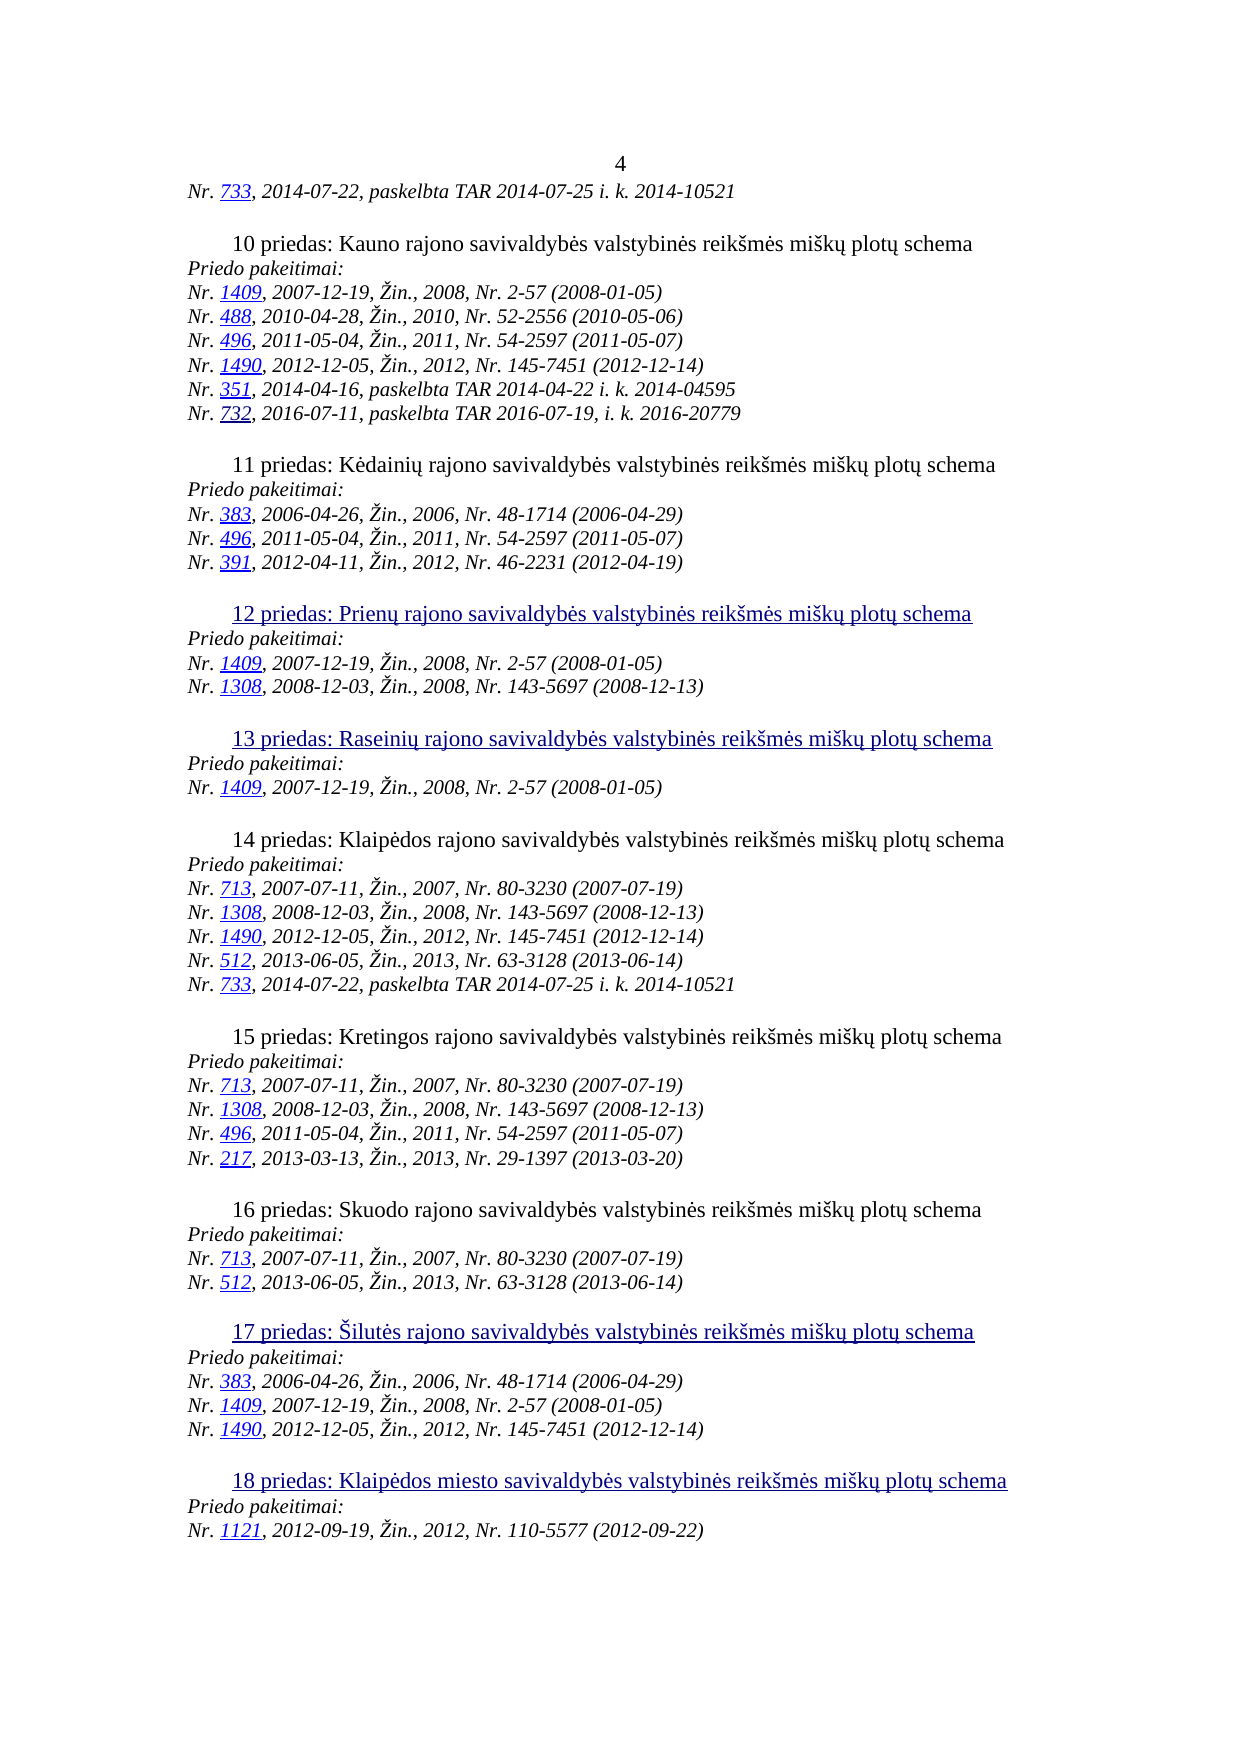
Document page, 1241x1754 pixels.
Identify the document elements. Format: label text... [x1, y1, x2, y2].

text Nr. 713, 2007-07-11, Žin., 2007, Nr. 80-3230 (2007-07-19) [187, 1246, 1127, 1270]
text Nr. 713, 2007-07-11, Žin., 2007, Nr. 80-3230 (2007-07-19) [187, 876, 1127, 900]
text Nr. 496, 2011-05-04, Žin., 2011, Nr. 54-2597 (2011-05-07) [187, 328, 1053, 352]
text Nr. 733, 2014-07-22, paskelbta TAR 2014-07-25 i. k. 2014-10521 [187, 179, 1053, 203]
text Nr. 512, 2013-06-05, Žin., 2013, Nr. 63-3128 (2013-06-14) [187, 948, 1053, 972]
text Priedo pakeitimai: [187, 1049, 1053, 1073]
text Nr. 1490, 2012-12-05, Žin., 2012, Nr. 145-7451 (2012-12-14) [187, 352, 1053, 377]
text Priedo pakeitimai: [187, 477, 1053, 501]
text 14 priedas: Klaipėdos rajono savivaldybės valstybinės reikšmės miškų plotų schema [187, 826, 1053, 852]
text Priedo pakeitimai: [187, 751, 1053, 775]
text Priedo pakeitimai: [187, 1345, 1053, 1369]
text Nr. 512, 2013-06-05, Žin., 2013, Nr. 63-3128 (2013-06-14) [187, 1270, 1053, 1294]
text Nr. 1121, 2012-09-19, Žin., 2012, Nr. 110-5577 (2012-09-22) [187, 1518, 1053, 1542]
text Priedo pakeitimai: [187, 626, 1053, 650]
text Nr. 1409, 2007-12-19, Žin., 2008, Nr. 2-57 (2008-01-05) [187, 280, 1053, 304]
text Nr. 383, 2006-04-26, Žin., 2006, Nr. 48-1714 (2006-04-29) [187, 501, 1127, 526]
text Nr. 1409, 2007-12-19, Žin., 2008, Nr. 2-57 (2008-01-05) [187, 775, 1053, 799]
text 13 priedas: Raseinių rajono savivaldybės valstybinės reikšmės miškų plotų schema [187, 725, 1053, 751]
text Priedo pakeitimai: [187, 1222, 1053, 1246]
text Nr. 488, 2010-04-28, Žin., 2010, Nr. 52-2556 (2010-05-06) [187, 304, 1053, 328]
text Nr. 1308, 2008-12-03, Žin., 2008, Nr. 143-5697 (2008-12-13) [187, 900, 1053, 924]
text Nr. 1490, 2012-12-05, Žin., 2012, Nr. 145-7451 (2012-12-14) [187, 924, 1053, 948]
text Nr. 496, 2011-05-04, Žin., 2011, Nr. 54-2597 (2011-05-07) [187, 1121, 1053, 1145]
text Nr. 217, 2013-03-13, Žin., 2013, Nr. 29-1397 (2013-03-20) [187, 1145, 1053, 1169]
text Nr. 1308, 2008-12-03, Žin., 2008, Nr. 143-5697 (2008-12-13) [187, 674, 1053, 698]
text 18 priedas: Klaipėdos miesto savivaldybės valstybinės reikšmės miškų plotų schema [187, 1467, 1053, 1494]
text Nr. 496, 2011-05-04, Žin., 2011, Nr. 54-2597 (2011-05-07) [187, 526, 1053, 549]
text 12 priedas: Prienų rajono savivaldybės valstybinės reikšmės miškų plotų schema [187, 600, 1053, 626]
text 11 priedas: Kėdainių rajono savivaldybės valstybinės reikšmės miškų plotų schema [187, 451, 1053, 477]
text 16 priedas: Skuodo rajono savivaldybės valstybinės reikšmės miškų plotų schema [187, 1196, 1053, 1222]
text Nr. 733, 2014-07-22, paskelbta TAR 2014-07-25 i. k. 2014-10521 [187, 972, 1053, 996]
text 10 priedas: Kauno rajono savivaldybės valstybinės reikšmės miškų plotų schema [187, 230, 1053, 256]
text 17 priedas: Šilutės rajono savivaldybės valstybinės reikšmės miškų plotų schema [187, 1318, 1053, 1345]
text Nr. 713, 2007-07-11, Žin., 2007, Nr. 80-3230 (2007-07-19) [187, 1073, 1127, 1097]
text Nr. 1308, 2008-12-03, Žin., 2008, Nr. 143-5697 (2008-12-13) [187, 1097, 1053, 1121]
text Priedo pakeitimai: [187, 852, 1053, 876]
text Nr. 1409, 2007-12-19, Žin., 2008, Nr. 2-57 (2008-01-05) [187, 1393, 1053, 1417]
text Priedo pakeitimai: [187, 1494, 1053, 1518]
text Nr. 383, 2006-04-26, Žin., 2006, Nr. 48-1714 (2006-04-29) [187, 1369, 1127, 1393]
text Nr. 391, 2012-04-11, Žin., 2012, Nr. 46-2231 (2012-04-19) [187, 549, 1053, 574]
text Nr. 1409, 2007-12-19, Žin., 2008, Nr. 2-57 (2008-01-05) [187, 650, 1053, 674]
text Nr. 732, 2016-07-11, paskelbta TAR 2016-07-19, i. k. 2016-20779 [187, 401, 1053, 425]
text Nr. 1490, 2012-12-05, Žin., 2012, Nr. 145-7451 (2012-12-14) [187, 1417, 1053, 1441]
text 15 priedas: Kretingos rajono savivaldybės valstybinės reikšmės miškų plotų schema [187, 1023, 1053, 1049]
text Nr. 351, 2014-04-16, paskelbta TAR 2014-04-22 i. k. 2014-04595 [187, 377, 1053, 401]
text Priedo pakeitimai: [187, 256, 1053, 280]
